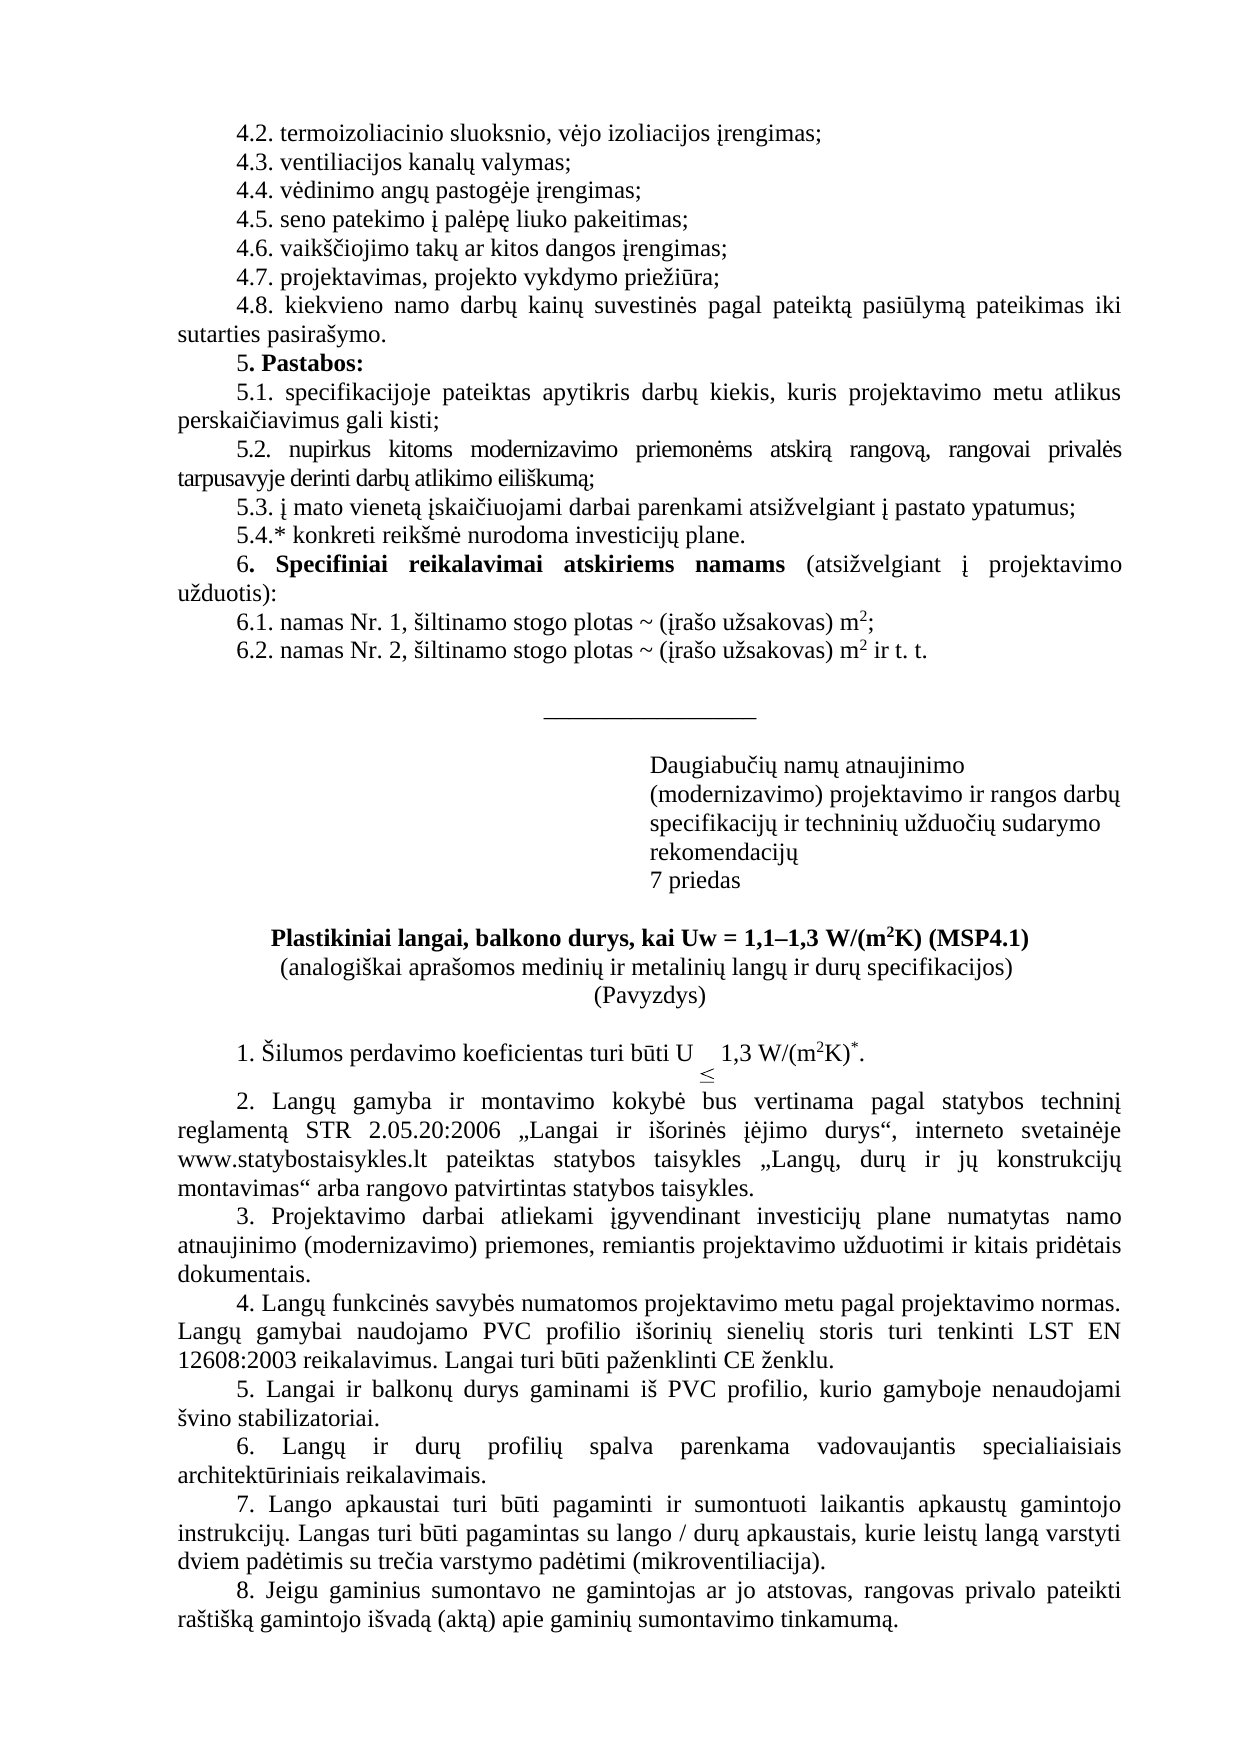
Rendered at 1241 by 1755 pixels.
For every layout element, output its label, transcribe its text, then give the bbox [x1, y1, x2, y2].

text 5. Pastabos: [177, 348, 1122, 377]
text 4.3. ventiliacijos kanalų valymas; [177, 147, 1122, 176]
text 1. Šilumos perdavimo koeficientas turi būti U<= 1,3 W/(m2K)*. [177, 1038, 1122, 1086]
text 5.2. nupirkus kitoms modernizavimo priemonėms atskirą rangovą, rangovai privalės tarpusavyje derinti darbų atlikimo eiliškumą; [177, 434, 1122, 492]
text 5. Langai ir balkonų durys gaminami iš PVC profilio, kurio gamyboje nenaudojami švino stabilizatoriai. [177, 1374, 1122, 1431]
text 8. Jeigu gaminius sumontavo ne gamintojas ar jo atstovas, rangovas privalo pateikti raštišką gamintojo išvadą (aktą) apie gaminių sumontavimo tinkamumą. [177, 1575, 1122, 1633]
text 4.2. termoizoliacinio sluoksnio, vėjo izoliacijos įrengimas; [177, 118, 1122, 147]
text 7 priedas [649, 866, 1122, 894]
text 4. Langų funkcinės savybės numatomos projektavimo metu pagal projektavimo normas. Langų gamybai naudojamo PVC profilio išorinių sienelių storis turi tenkinti LST EN 12608:2003 reikalavimus. Langai turi būti paženklinti CE ženklu. [177, 1288, 1122, 1374]
text 4.7. projektavimas, projekto vykdymo priežiūra; [177, 262, 1122, 291]
text Plastikiniai langai, balkono durys, kai Uw = 1,1–1,3 W/(m2K) (MSP4.1) [177, 923, 1122, 952]
text 5.3. į mato vienetą įskaičiuojami darbai parenkami atsižvelgiant į pastato ypatumus; [177, 492, 1122, 521]
text 4.8. kiekvieno namo darbų kainų suvestinės pagal pateiktą pasiūlymą pateikimas iki sutarties pasirašymo. [177, 291, 1122, 348]
text 4.6. vaikščiojimo takų ar kitos dangos įrengimas; [177, 233, 1122, 262]
text 6. Specifiniai reikalavimai atskiriems namams (atsižvelgiant į projektavimo užduotis): [177, 549, 1122, 607]
text (Pavyzdys) [177, 981, 1122, 1009]
text 6.2. namas Nr. 2, šiltinamo stogo plotas ~ (įrašo užsakovas) m2 ir t. t. [177, 636, 1122, 664]
text _________________ [177, 693, 1122, 722]
text 6.1. namas Nr. 1, šiltinamo stogo plotas ~ (įrašo užsakovas) m2; [177, 607, 1122, 636]
text 5.4.* konkreti reikšmė nurodoma investicijų plane. [177, 521, 1122, 549]
text 6. Langų ir durų profilių spalva parenkama vadovaujantis specialiaisiais architektūriniais reikalavimais. [177, 1431, 1122, 1489]
text 5.1. specifikacijoje pateiktas apytikris darbų kiekis, kuris projektavimo metu atlikus perskaičiavimus gali kisti; [177, 377, 1122, 434]
text (analogiškai aprašomos medinių ir metalinių langų ir durų specifikacijos) [177, 952, 1122, 981]
text Daugiabučių namų atnaujinimo (modernizavimo) projektavimo ir rangos darbų specifikacijų ir techninių užduočių sudarymo rekomendacijų [649, 751, 1122, 866]
text 7. Lango apkaustai turi būti pagaminti ir sumontuoti laikantis apkaustų gamintojo instrukcijų. Langas turi būti pagamintas su lango / durų apkaustais, kurie leistų langą varstyti dviem padėtimis su trečia varstymo padėtimi (mikroventiliacija). [177, 1489, 1122, 1575]
text 4.5. seno patekimo į palėpę liuko pakeitimas; [177, 204, 1122, 233]
text 2. Langų gamyba ir montavimo kokybė bus vertinama pagal statybos techninį reglamentą STR 2.05.20:2006 „Langai ir išorinės įėjimo durys“, interneto svetainėje www.statybostaisykles.lt pateiktas statybos taisykles „Langų, durų ir jų konstrukcijų montavimas“ arba rangovo patvirtintas statybos taisykles. [177, 1086, 1122, 1201]
text 4.4. vėdinimo angų pastogėje įrengimas; [177, 176, 1122, 204]
text 3. Projektavimo darbai atliekami įgyvendinant investicijų plane numatytas namo atnaujinimo (modernizavimo) priemones, remiantis projektavimo užduotimi ir kitais pridėtais dokumentais. [177, 1201, 1122, 1288]
